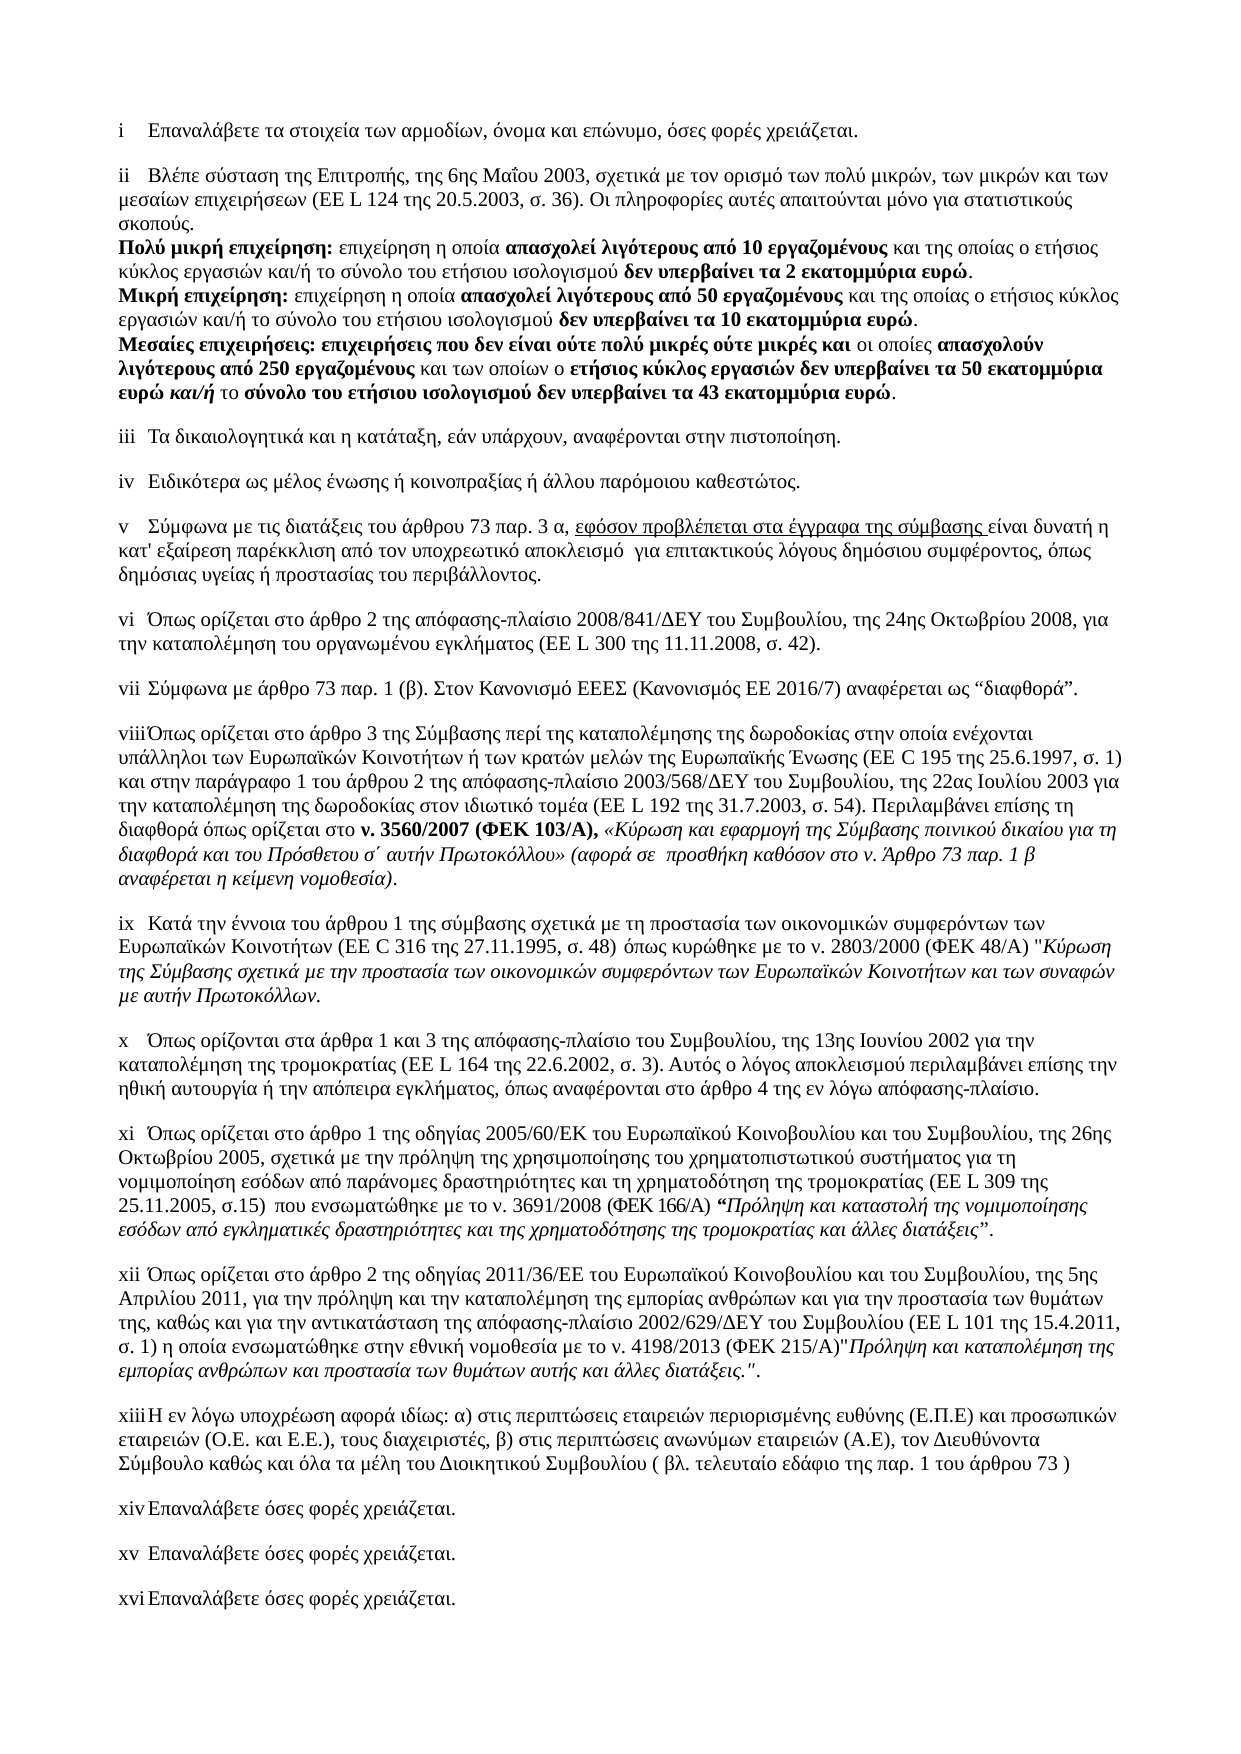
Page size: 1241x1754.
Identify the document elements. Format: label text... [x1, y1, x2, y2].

list Όπως ορίζεται στο άρθρο 1 της οδηγίας 2005/60/ΕΚ του Ευρωπαϊκού Κοινοβουλίου και του Συμβουλίου, της 26ης Οκτωβρίου 2005, σχετικά με την πρόληψη της χρησιμοποίησης του χρηματοπιστωτικού συστήματος για τη νομιμοποίηση εσόδων από παράνομες δραστηριότητες και τη χρηματοδότηση της τρομοκρατίας (ΕΕ L 309 της 25.11.2005, σ.15) που ενσωματώθηκε με το ν. 3691/2008 (ΦΕΚ 166/Α) “Πρόληψη και καταστολή της νομιμοποίησης εσόδων από εγκληματικές δραστηριότητες και της χρηματοδότησης της τρομοκρατίας και άλλες διατάξεις”. [118, 1121, 1122, 1241]
list Κατά την έννοια του άρθρου 1 της σύμβασης σχετικά με τη προστασία των οικονομικών συμφερόντων των Ευρωπαϊκών Κοινοτήτων (ΕΕ C 316 της 27.11.1995, σ. 48) όπως κυρώθηκε με το ν. 2803/2000 (ΦΕΚ 48/Α) "Κύρωση της Σύμβασης σχετικά µε την προστασία των οικονομικών συμφερόντων των Ευρωπαϊκών Κοινοτήτων και των συναφών µε αυτήν Πρωτοκόλλων. [118, 910, 1122, 1007]
list Όπως ορίζεται στο άρθρο 2 της απόφασης-πλαίσιο 2008/841/ΔΕΥ του Συμβουλίου, της 24ης Οκτωβρίου 2008, για την καταπολέμηση του οργανωμένου εγκλήματος (ΕΕ L 300 της 11.11.2008, σ. 42). [118, 607, 1122, 655]
list Όπως ορίζεται στο άρθρο 3 της Σύμβασης περί της καταπολέμησης της δωροδοκίας στην οποία ενέχονται υπάλληλοι των Ευρωπαϊκών Κοινοτήτων ή των κρατών μελών της Ευρωπαϊκής Ένωσης (ΕΕ C 195 της 25.6.1997, σ. 1) και στην παράγραφο 1 του άρθρου 2 της απόφασης-πλαίσιο 2003/568/ΔΕΥ του Συμβουλίου, της 22ας Ιουλίου 2003 για την καταπολέμηση της δωροδοκίας στον ιδιωτικό τομέα (ΕΕ L 192 της 31.7.2003, σ. 54). Περιλαμβάνει επίσης τη διαφθορά όπως ορίζεται στο ν. 3560/2007 (ΦΕΚ 103/Α), «Κύρωση και εφαρμογή της Σύμβασης ποινικού δικαίου για τη διαφθορά και του Πρόσθετου σ΄ αυτήν Πρωτοκόλλου» (αφορά σε προσθήκη καθόσον στο ν. Άρθρο 73 παρ. 1 β αναφέρεται η κείμενη νομοθεσία). [118, 721, 1122, 889]
list Σύμφωνα με άρθρο 73 παρ. 1 (β). Στον Κανονισμό ΕΕΕΣ (Κανονισμός ΕΕ 2016/7) αναφέρεται ως “διαφθορά”. [118, 676, 1122, 700]
list Όπως ορίζεται στο άρθρο 2 της οδηγίας 2011/36/ΕΕ του Ευρωπαϊκού Κοινοβουλίου και του Συμβουλίου, της 5ης Απριλίου 2011, για την πρόληψη και την καταπολέμηση της εμπορίας ανθρώπων και για την προστασία των θυμάτων της, καθώς και για την αντικατάσταση της απόφασης-πλαίσιο 2002/629/ΔΕΥ του Συμβουλίου (ΕΕ L 101 της 15.4.2011, σ. 1) η οποία ενσωματώθηκε στην εθνική νομοθεσία με το ν. 4198/2013 (ΦΕΚ 215/Α)"Πρόληψη και καταπολέμηση της εμπορίας ανθρώπων και προστασία των θυμάτων αυτής και άλλες διατάξεις.". [118, 1262, 1122, 1382]
text Σύμφωνα με τις διατάξεις του άρθρου 73 παρ. 3 α, εφόσον προβλέπεται στα έγγραφα της σύμβασης είναι δυνατή η κατ' εξαίρεση παρέκκλιση από τον υποχρεωτικό αποκλεισμό για επιτακτικούς λόγους δημόσιου συμφέροντος, όπως δημόσιας υγείας ή προστασίας του περιβάλλοντος. [118, 514, 1122, 586]
list Όπως ορίζονται στα άρθρα 1 και 3 της απόφασης-πλαίσιο του Συμβουλίου, της 13ης Ιουνίου 2002 για την καταπολέμηση της τρομοκρατίας (ΕΕ L 164 της 22.6.2002, σ. 3). Αυτός ο λόγος αποκλεισμού περιλαμβάνει επίσης την ηθική αυτουργία ή την απόπειρα εγκλήματος, όπως αναφέρονται στο άρθρο 4 της εν λόγω απόφασης-πλαίσιο. [118, 1027, 1122, 1100]
